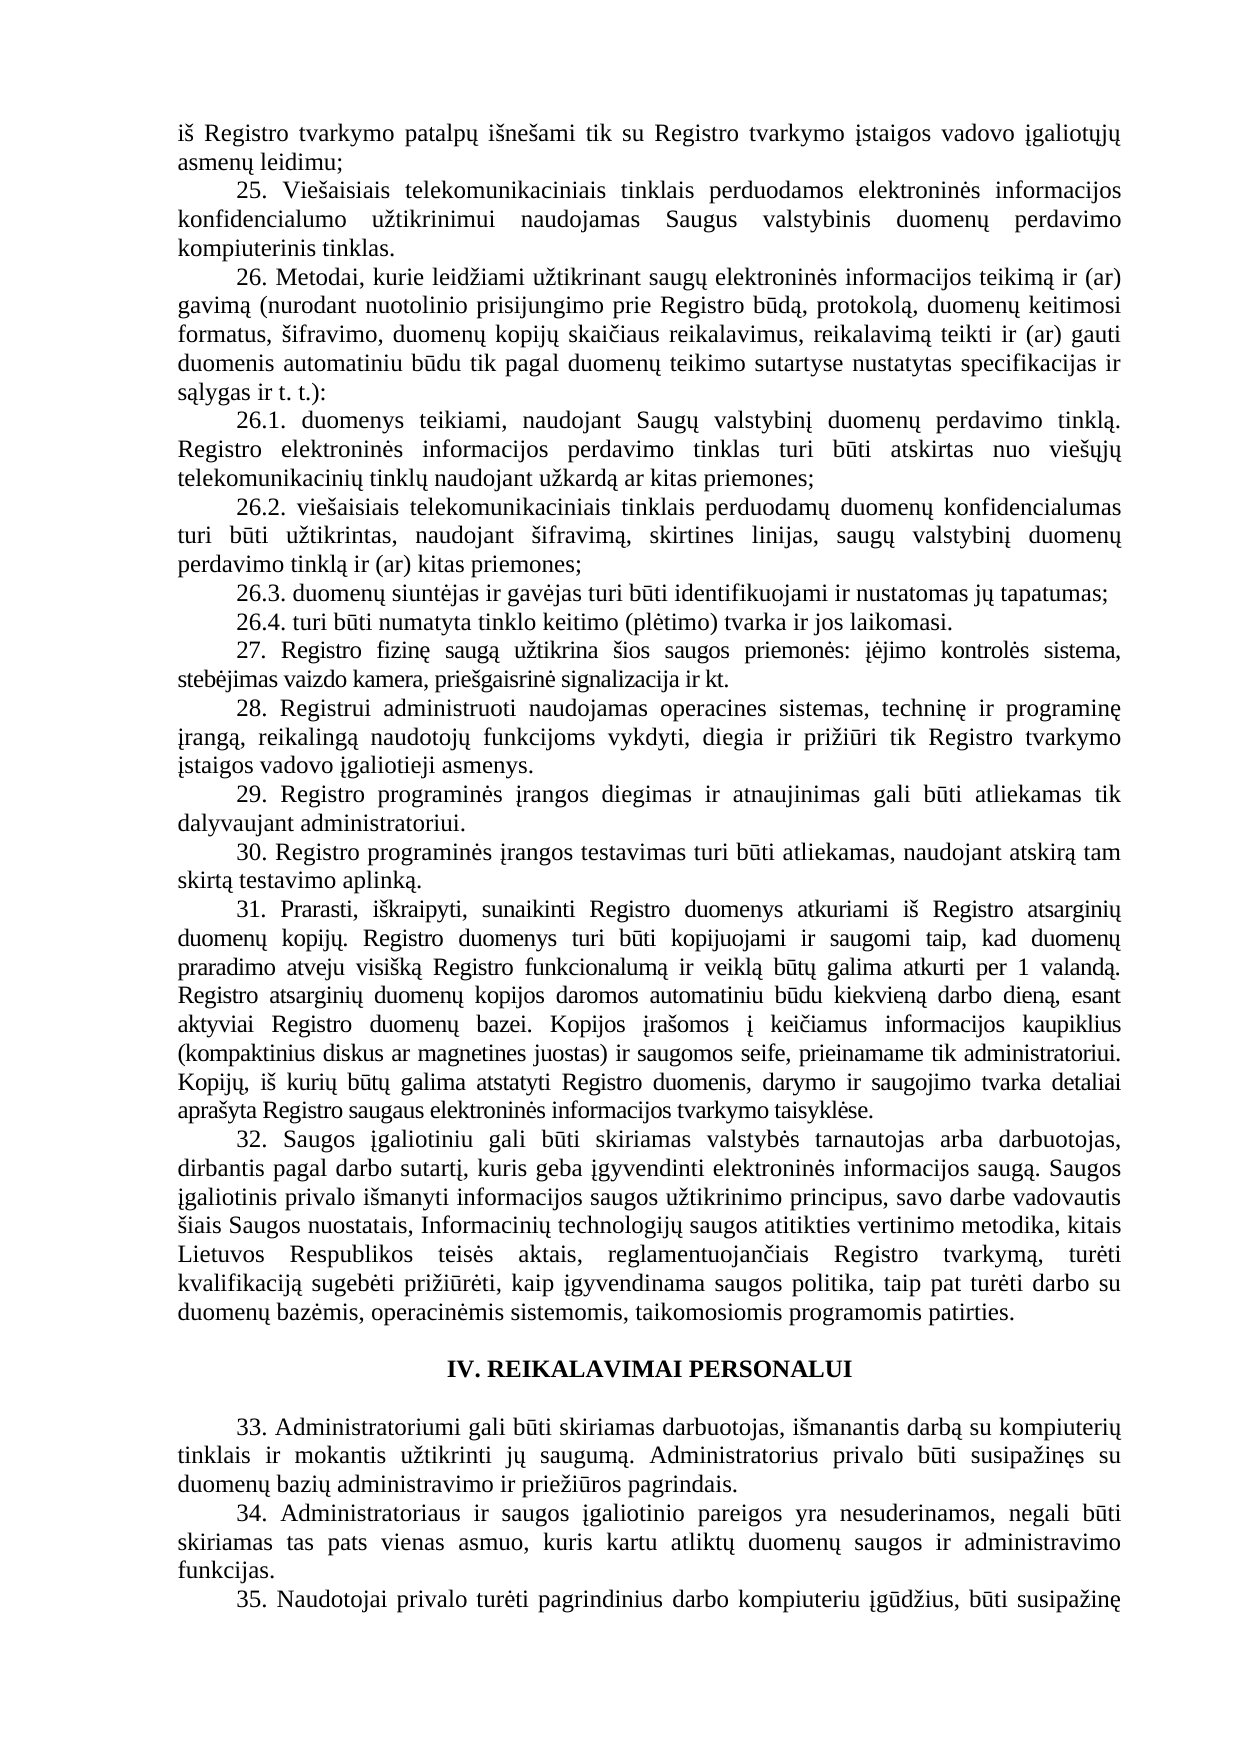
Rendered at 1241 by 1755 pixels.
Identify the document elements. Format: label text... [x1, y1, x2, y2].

text 26.2. viešaisiais telekomunikaciniais tinklais perduodamų duomenų konfidencialumas turi būti užtikrintas, naudojant šifravimą, skirtines linijas, saugų valstybinį duomenų perdavimo tinklą ir (ar) kitas priemones; [177, 492, 1122, 578]
text 28. Registrui administruoti naudojamas operacines sistemas, techninę ir programinę įrangą, reikalingą naudotojų funkcijoms vykdyti, diegia ir prižiūri tik Registro tvarkymo įstaigos vadovo įgaliotieji asmenys. [177, 693, 1122, 779]
text 26.1. duomenys teikiami, naudojant Saugų valstybinį duomenų perdavimo tinklą. Registro elektroninės informacijos perdavimo tinklas turi būti atskirtas nuo viešųjų telekomunikacinių tinklų naudojant užkardą ar kitas priemones; [177, 406, 1122, 492]
text 35. Naudotojai privalo turėti pagrindinius darbo kompiuteriu įgūdžius, būti susipažinę [177, 1584, 1122, 1613]
text 33. Administratoriumi gali būti skiriamas darbuotojas, išmanantis darbą su kompiuterių tinklais ir mokantis užtikrinti jų saugumą. Administratorius privalo būti susipažinęs su duomenų bazių administravimo ir priežiūros pagrindais. [177, 1412, 1122, 1498]
text 29. Registro programinės įrangos diegimas ir atnaujinimas gali būti atliekamas tik dalyvaujant administratoriui. [177, 779, 1122, 837]
text 34. Administratoriaus ir saugos įgaliotinio pareigos yra nesuderinamos, negali būti skiriamas tas pats vienas asmuo, kuris kartu atliktų duomenų saugos ir administravimo funkcijas. [177, 1498, 1122, 1584]
text 30. Registro programinės įrangos testavimas turi būti atliekamas, naudojant atskirą tam skirtą testavimo aplinką. [177, 837, 1122, 894]
text iš Registro tvarkymo patalpų išnešami tik su Registro tvarkymo įstaigos vadovo įgaliotųjų asmenų leidimu; [177, 118, 1122, 176]
text 26. Metodai, kurie leidžiami užtikrinant saugų elektroninės informacijos teikimą ir (ar) gavimą (nurodant nuotolinio prisijungimo prie Registro būdą, protokolą, duomenų keitimosi formatus, šifravimo, duomenų kopijų skaičiaus reikalavimus, reikalavimą teikti ir (ar) gauti duomenis automatiniu būdu tik pagal duomenų teikimo sutartyse nustatytas specifikacijas ir sąlygas ir t. t.): [177, 262, 1122, 406]
text 32. Saugos įgaliotiniu gali būti skiriamas valstybės tarnautojas arba darbuotojas, dirbantis pagal darbo sutartį, kuris geba įgyvendinti elektroninės informacijos saugą. Saugos įgaliotinis privalo išmanyti informacijos saugos užtikrinimo principus, savo darbe vadovautis šiais Saugos nuostatais, Informacinių technologijų saugos atitikties vertinimo metodika, kitais Lietuvos Respublikos teisės aktais, reglamentuojančiais Registro tvarkymą, turėti kvalifikaciją sugebėti prižiūrėti, kaip įgyvendinama saugos politika, taip pat turėti darbo su duomenų bazėmis, operacinėmis sistemomis, taikomosiomis programomis patirties. [177, 1124, 1122, 1326]
text 26.4. turi būti numatyta tinklo keitimo (plėtimo) tvarka ir jos laikomasi. [177, 607, 1122, 636]
text IV. REIKALAVIMAI PERSONALUI [177, 1354, 1122, 1383]
text 27. Registro fizinę saugą užtikrina šios saugos priemonės: įėjimo kontrolės sistema, stebėjimas vaizdo kamera, priešgaisrinė signalizacija ir kt. [177, 636, 1122, 693]
text 31. Prarasti, iškraipyti, sunaikinti Registro duomenys atkuriami iš Registro atsarginių duomenų kopijų. Registro duomenys turi būti kopijuojami ir saugomi taip, kad duomenų praradimo atveju visišką Registro funkcionalumą ir veiklą būtų galima atkurti per 1 valandą. Registro atsarginių duomenų kopijos daromos automatiniu būdu kiekvieną darbo dieną, esant aktyviai Registro duomenų bazei. Kopijos įrašomos į keičiamus informacijos kaupiklius (kompaktinius diskus ar magnetines juostas) ir saugomos seife, prieinamame tik administratoriui. Kopijų, iš kurių būtų galima atstatyti Registro duomenis, darymo ir saugojimo tvarka detaliai aprašyta Registro saugaus elektroninės informacijos tvarkymo taisyklėse. [177, 894, 1122, 1124]
text 26.3. duomenų siuntėjas ir gavėjas turi būti identifikuojami ir nustatomas jų tapatumas; [177, 578, 1122, 607]
text 25. Viešaisiais telekomunikaciniais tinklais perduodamos elektroninės informacijos konfidencialumo užtikrinimui naudojamas Saugus valstybinis duomenų perdavimo kompiuterinis tinklas. [177, 176, 1122, 262]
